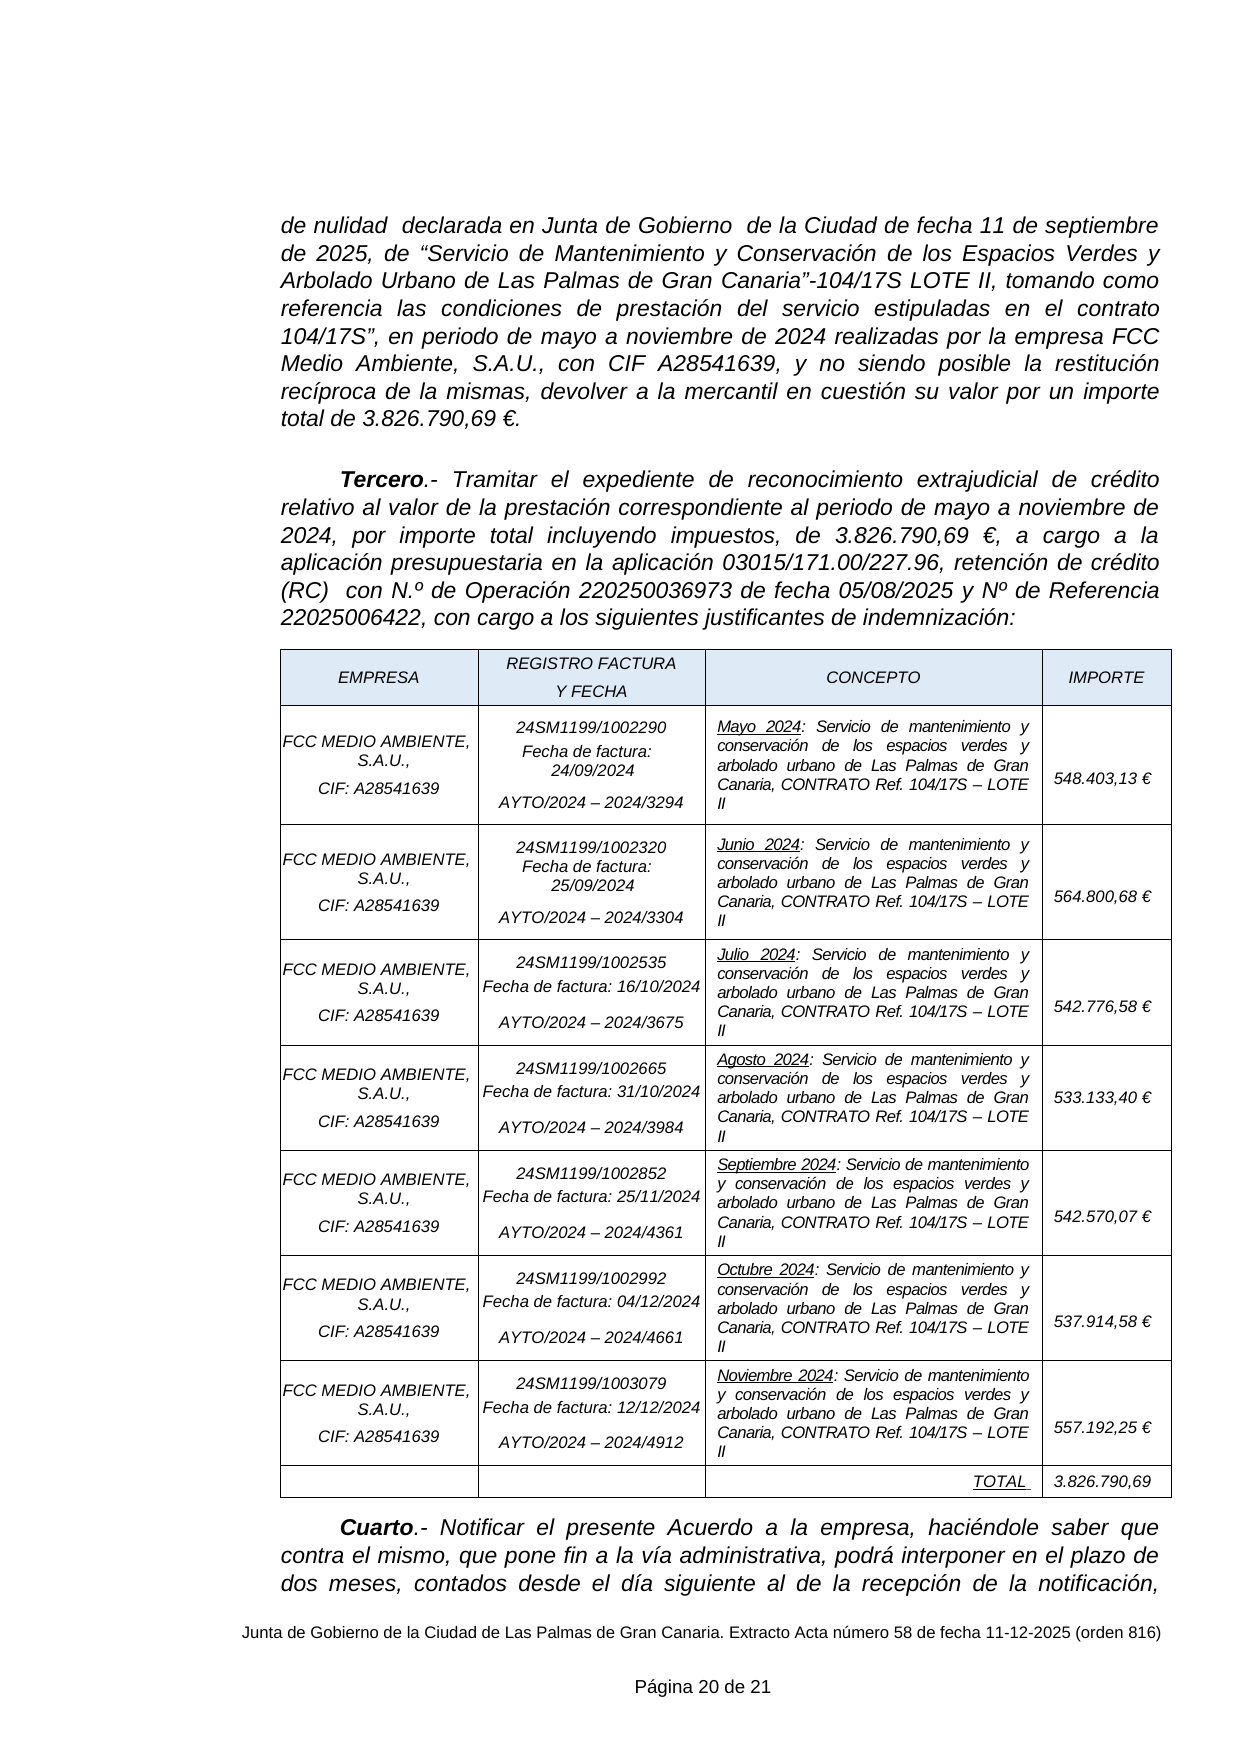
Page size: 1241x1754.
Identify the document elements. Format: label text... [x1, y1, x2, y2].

table_cell TOTAL [706, 1466, 1042, 1497]
table_cell Octubre 2024: Servicio de mantenimiento y conservación de los espacios verdes y arbolado urbano de Las Palmas de Gran Canaria, CONTRATO Ref. 104/17S – LOTE II [706, 1256, 1042, 1360]
table_cell Agosto 2024: Servicio de mantenimiento y conservación de los espacios verdes y arbolado urbano de Las Palmas de Gran Canaria, CONTRATO Ref. 104/17S – LOTE II [706, 1046, 1042, 1150]
text Tercero.- Tramitar el expediente de reconocimiento extrajudicial de crédito relativo al valor de la prestación correspondiente al periodo de mayo a noviembre de 2024, por importe total incluyendo impuestos, de 3.826.790,69 €, a cargo a la aplicación presupuestaria en la aplicación 03015/171.00/227.96, retención de crédito (RC) con N.º de Operación 220250036973 de fecha 05/08/2025 y Nº de Referencia 22025006422, con cargo a los siguientes justificantes de indemnización: [281, 466, 1162, 631]
table_cell [479, 1466, 705, 1497]
table_cell [281, 1466, 478, 1497]
text Cuarto.- Notificar el presente Acuerdo a la empresa, haciéndole saber que contra el mismo, que pone fin a la vía administrativa, podrá interponer en el plazo de dos meses, contados desde el día siguiente al de la recepción de la notificación, [281, 1514, 1162, 1596]
table_cell Junio 2024: Servicio de mantenimiento y conservación de los espacios verdes y arbolado urbano de Las Palmas de Gran Canaria, CONTRATO Ref. 104/17S – LOTE II [706, 825, 1042, 939]
table_cell 24SM1199/1002992 Fecha de factura: 04/12/2024 AYTO/2024 – 2024/4661 [479, 1256, 705, 1360]
table_cell 24SM1199/1003079 Fecha de factura: 12/12/2024 AYTO/2024 – 2024/4912 [479, 1361, 705, 1465]
table_cell FCC MEDIO AMBIENTE, S.A.U., CIF: A28541639 [281, 825, 478, 939]
table_cell Septiembre 2024: Servicio de mantenimiento y conservación de los espacios verdes y arbolado urbano de Las Palmas de Gran Canaria, CONTRATO Ref. 104/17S – LOTE II [706, 1151, 1042, 1255]
table_header IMPORTE [1043, 650, 1171, 705]
table_cell FCC MEDIO AMBIENTE, S.A.U., CIF: A28541639 [281, 940, 478, 1044]
table_cell 557.192,25 € [1043, 1361, 1171, 1465]
table_cell FCC MEDIO AMBIENTE, S.A.U., CIF: A28541639 [281, 1361, 478, 1465]
table_cell 24SM1199/1002320 Fecha de factura: 25/09/2024 AYTO/2024 – 2024/3304 [479, 825, 705, 939]
text de nulidad declarada en Junta de Gobierno de la Ciudad de fecha 11 de septiembre de 2025, de “Servicio de Mantenimiento y Conservación de los Espacios Verdes y Arbolado Urbano de Las Palmas de Gran Canaria”-104/17S LOTE II, tomando como referencia las condiciones de prestación del servicio estipuladas en el contrato 104/17S”, en periodo de mayo a noviembre de 2024 realizadas por la empresa FCC Medio Ambiente, S.A.U., con CIF A28541639, y no siendo posible la restitución recíproca de la mismas, devolver a la mercantil en cuestión su valor por un importe total de 3.826.790,69 €. [281, 212, 1162, 432]
table_cell 24SM1199/1002290 Fecha de factura: 24/09/2024 AYTO/2024 – 2024/3294 [479, 706, 705, 824]
table_cell FCC MEDIO AMBIENTE, S.A.U., CIF: A28541639 [281, 706, 478, 824]
table_cell 24SM1199/1002852 Fecha de factura: 25/11/2024 AYTO/2024 – 2024/4361 [479, 1151, 705, 1255]
table_cell 542.570,07 € [1043, 1151, 1171, 1255]
table_cell Julio 2024: Servicio de mantenimiento y conservación de los espacios verdes y arbolado urbano de Las Palmas de Gran Canaria, CONTRATO Ref. 104/17S – LOTE II [706, 940, 1042, 1044]
table_header EMPRESA [281, 650, 478, 705]
table_cell Mayo 2024: Servicio de mantenimiento y conservación de los espacios verdes y arbolado urbano de Las Palmas de Gran Canaria, CONTRATO Ref. 104/17S – LOTE II [706, 706, 1042, 824]
table_cell 542.776,58 € [1043, 940, 1171, 1044]
table_cell 564.800,68 € [1043, 825, 1171, 939]
table_cell 3.826.790,69 [1043, 1466, 1171, 1497]
table_cell 548.403,13 € [1043, 706, 1171, 824]
table_cell 537.914,58 € [1043, 1256, 1171, 1360]
table_cell FCC MEDIO AMBIENTE, S.A.U., CIF: A28541639 [281, 1046, 478, 1150]
table_cell 533.133,40 € [1043, 1046, 1171, 1150]
table_header REGISTRO FACTURA Y FECHA [479, 650, 705, 705]
table_cell FCC MEDIO AMBIENTE, S.A.U., CIF: A28541639 [281, 1151, 478, 1255]
table_cell 24SM1199/1002665 Fecha de factura: 31/10/2024 AYTO/2024 – 2024/3984 [479, 1046, 705, 1150]
table_cell 24SM1199/1002535 Fecha de factura: 16/10/2024 AYTO/2024 – 2024/3675 [479, 940, 705, 1044]
table_header CONCEPTO [706, 650, 1042, 705]
table_cell Noviembre 2024: Servicio de mantenimiento y conservación de los espacios verdes y arbolado urbano de Las Palmas de Gran Canaria, CONTRATO Ref. 104/17S – LOTE II [706, 1361, 1042, 1465]
table_cell FCC MEDIO AMBIENTE, S.A.U., CIF: A28541639 [281, 1256, 478, 1360]
